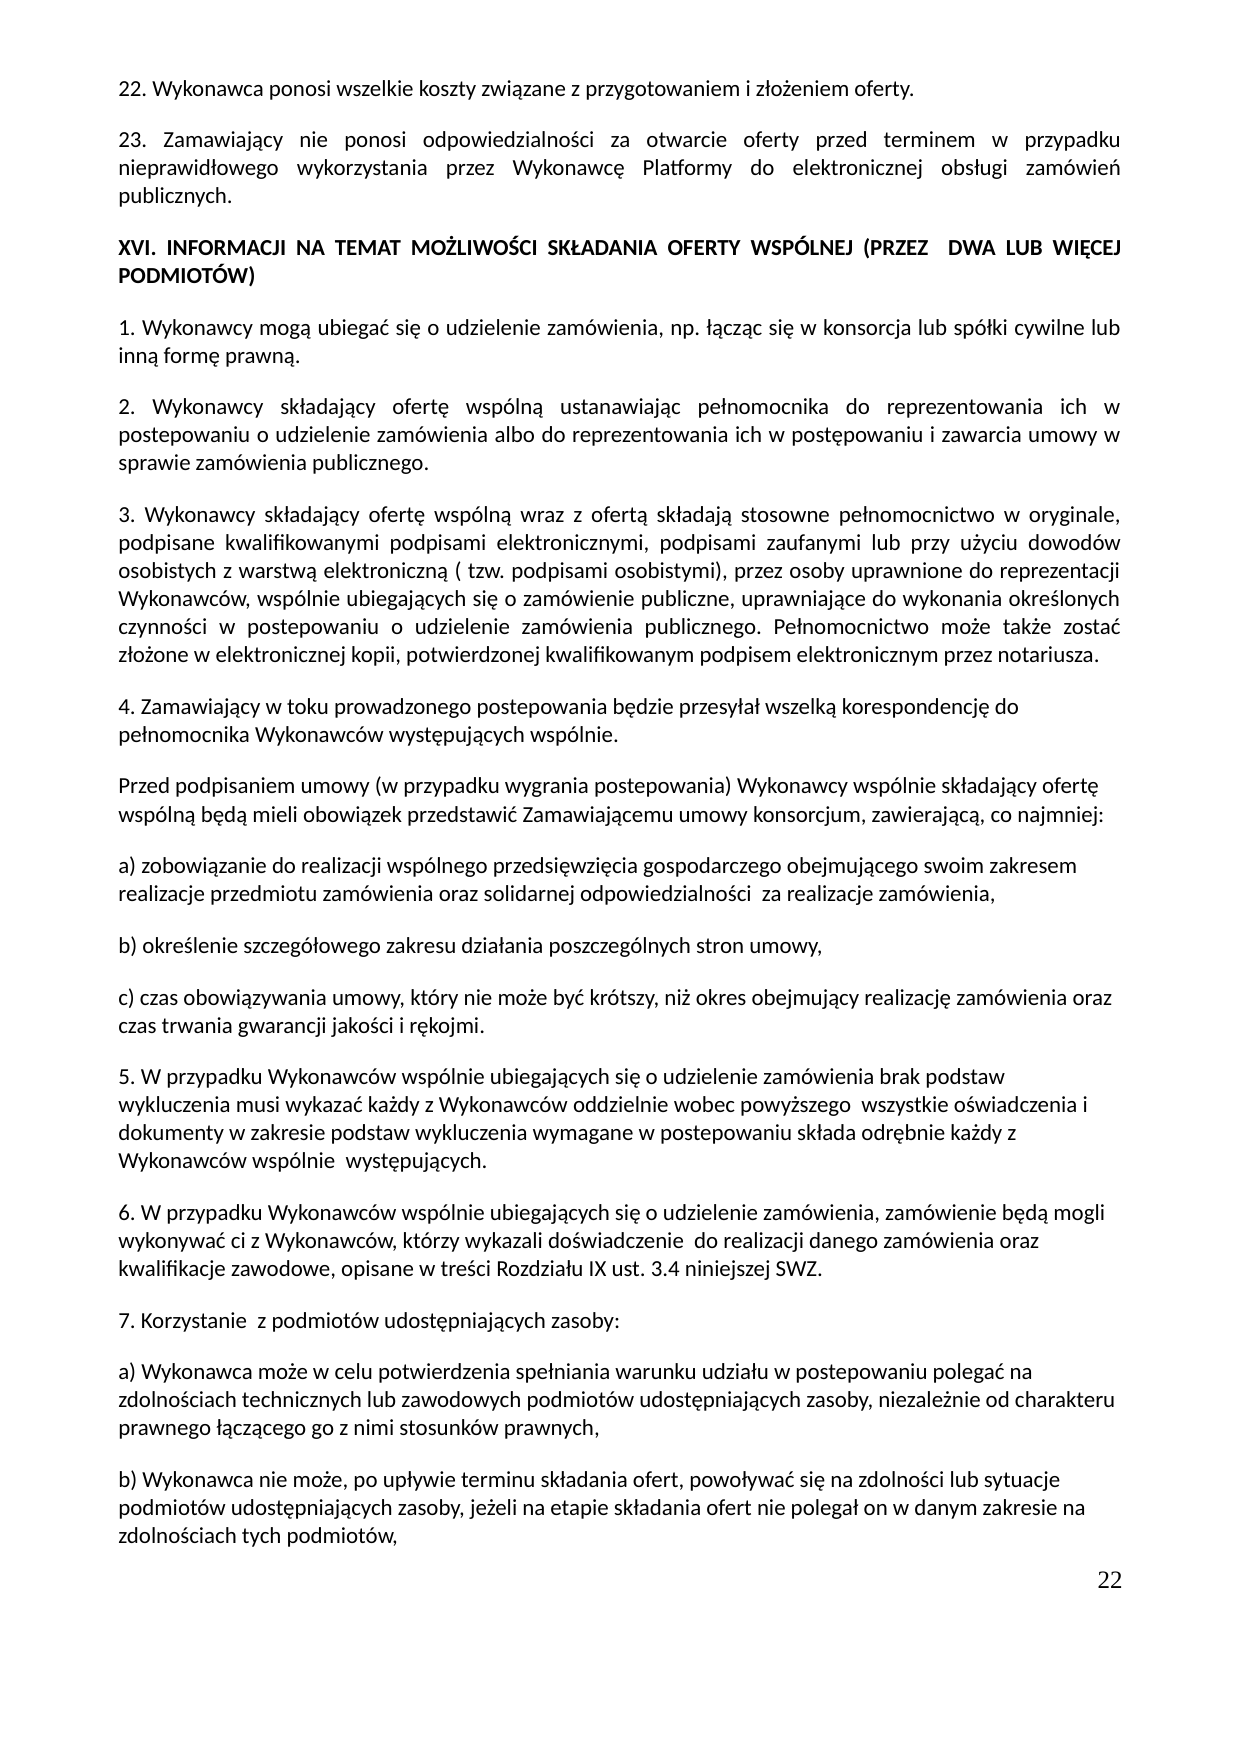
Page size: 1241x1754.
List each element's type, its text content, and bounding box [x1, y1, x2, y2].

text a) Wykonawca może w celu potwierdzenia spełniania warunku udziału w postepowaniu polegać na zdolnościach technicznych lub zawodowych podmiotów udostępniających zasoby, niezależnie od charakteru prawnego łączącego go z nimi stosunków prawnych, [118, 1357, 1122, 1442]
text 1. Wykonawcy mogą ubiegać się o udzielenie zamówienia, np. łącząc się w konsorcja lub spółki cywilne lub inną formę prawną. [118, 313, 1122, 369]
text 23. Zamawiający nie ponosi odpowiedzialności za otwarcie oferty przed terminem w przypadku nieprawidłowego wykorzystania przez Wykonawcę Platformy do elektronicznej obsługi zamówień publicznych. [118, 125, 1122, 209]
text 2. Wykonawcy składający ofertę wspólną ustanawiając pełnomocnika do reprezentowania ich w postepowaniu o udzielenie zamówienia albo do reprezentowania ich w postępowaniu i zawarcia umowy w sprawie zamówienia publicznego. [118, 392, 1122, 477]
text XVI. INFORMACJI NA TEMAT MOŻLIWOŚCI SKŁADANIA OFERTY WSPÓLNEJ (PRZEZ DWA LUB WIĘCEJ PODMIOTÓW) [118, 233, 1122, 289]
text 3. Wykonawcy składający ofertę wspólną wraz z ofertą składają stosowne pełnomocnictwo w oryginale, podpisane kwalifikowanymi podpisami elektronicznymi, podpisami zaufanymi lub przy użyciu dowodów osobistych z warstwą elektroniczną ( tzw. podpisami osobistymi), przez osoby uprawnione do reprezentacji Wykonawców, wspólnie ubiegających się o zamówienie publiczne, uprawniające do wykonania określonych czynności w postepowaniu o udzielenie zamówienia publicznego. Pełnomocnictwo może także zostać złożone w elektronicznej kopii, potwierdzonej kwalifikowanym podpisem elektronicznym przez notariusza. [118, 500, 1122, 668]
text b) Wykonawca nie może, po upływie terminu składania ofert, powoływać się na zdolności lub sytuacje podmiotów udostępniających zasoby, jeżeli na etapie składania ofert nie polegał on w danym zakresie na zdolnościach tych podmiotów, [118, 1465, 1122, 1549]
text Przed podpisaniem umowy (w przypadku wygrania postepowania) Wykonawcy wspólnie składający ofertę wspólną będą mieli obowiązek przedstawić Zamawiającemu umowy konsorcjum, zawierającą, co najmniej: [118, 772, 1122, 828]
text 6. W przypadku Wykonawców wspólnie ubiegających się o udzielenie zamówienia, zamówienie będą mogli wykonywać ci z Wykonawców, którzy wykazali doświadczenie do realizacji danego zamówienia oraz kwalifikacje zawodowe, opisane w treści Rozdziału IX ust. 3.4 niniejszej SWZ. [118, 1198, 1122, 1282]
text 22. Wykonawca ponosi wszelkie koszty związane z przygotowaniem i złożeniem oferty. [118, 74, 1122, 102]
text b) określenie szczegółowego zakresu działania poszczególnych stron umowy, [118, 931, 1122, 959]
text 5. W przypadku Wykonawców wspólnie ubiegających się o udzielenie zamówienia brak podstaw wykluczenia musi wykazać każdy z Wykonawców oddzielnie wobec powyższego wszystkie oświadczenia i dokumenty w zakresie podstaw wykluczenia wymagane w postepowaniu składa odrębnie każdy z Wykonawców wspólnie występujących. [118, 1062, 1122, 1174]
text 7. Korzystanie z podmiotów udostępniających zasoby: [118, 1306, 1122, 1334]
text 4. Zamawiający w toku prowadzonego postepowania będzie przesyłał wszelką korespondencję do pełnomocnika Wykonawców występujących wspólnie. [118, 692, 1122, 748]
text c) czas obowiązywania umowy, który nie może być krótszy, niż okres obejmujący realizację zamówienia oraz czas trwania gwarancji jakości i rękojmi. [118, 983, 1122, 1039]
text a) zobowiązanie do realizacji wspólnego przedsięwzięcia gospodarczego obejmującego swoim zakresem realizacje przedmiotu zamówienia oraz solidarnej odpowiedzialności za realizacje zamówienia, [118, 851, 1122, 907]
